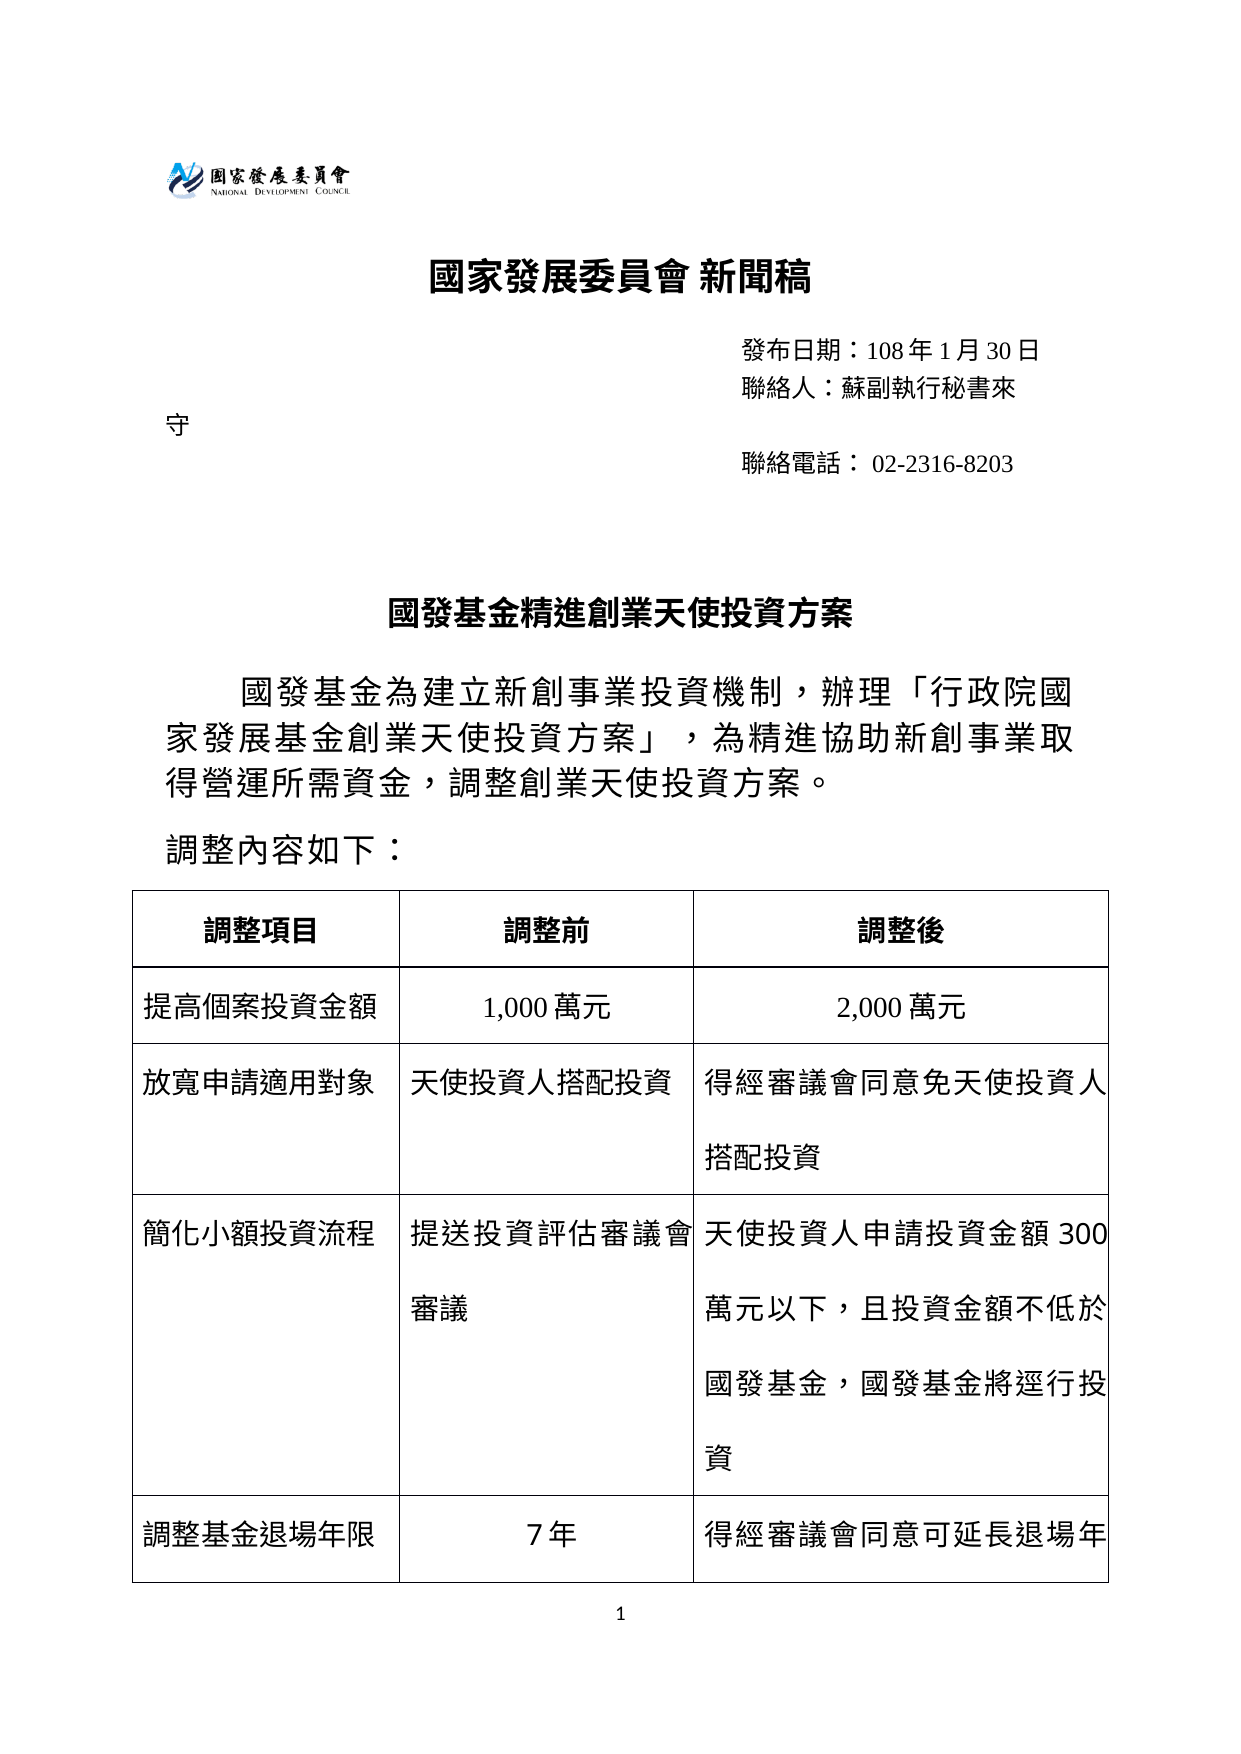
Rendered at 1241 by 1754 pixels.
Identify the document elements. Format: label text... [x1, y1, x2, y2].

table_header 調整後 [694, 891, 1108, 966]
table_cell 2,000萬元 [694, 968, 1108, 1042]
table_cell 1,000萬元 [400, 968, 693, 1042]
table_cell 簡化小額投資流程 [133, 1195, 399, 1494]
table_cell 天使投資人申請投資金額300萬元以下，且投資金額不低於國發基金，國發基金將逕行投資 [694, 1195, 1108, 1494]
table_cell 得經審議會同意免天使投資人搭配投資 [694, 1044, 1108, 1193]
text 國家發展委員會 新聞稿 [165, 236, 1075, 311]
table_header 調整項目 [133, 891, 399, 966]
table_cell 調整基金退場年限 [133, 1496, 399, 1582]
text 聯絡電話： 02-2316-8203 [165, 442, 1025, 480]
picture [165, 161, 352, 199]
text 調整內容如下： [165, 824, 1075, 872]
table_cell 天使投資人搭配投資 [400, 1044, 693, 1193]
text 國發基金為建立新創事業投資機制，辦理「行政院國家發展基金創業天使投資方案」，為精進協助新創事業取得營運所需資金，調整創業天使投資方案。 [165, 667, 1075, 805]
table_header 調整前 [400, 891, 693, 966]
table_cell 放寬申請適用對象 [133, 1044, 399, 1193]
text 聯絡人：蘇副執行秘書來守 [165, 367, 1037, 442]
table_cell 提送投資評估審議會審議 [400, 1195, 693, 1494]
table_cell 7年 [400, 1496, 693, 1582]
text 國發基金精進創業天使投資方案 [165, 574, 1075, 649]
table_cell 得經審議會同意可延長退場年 [694, 1496, 1108, 1582]
text 發布日期：108年1月30日 [165, 330, 1062, 367]
table_cell 提高個案投資金額 [133, 968, 399, 1042]
